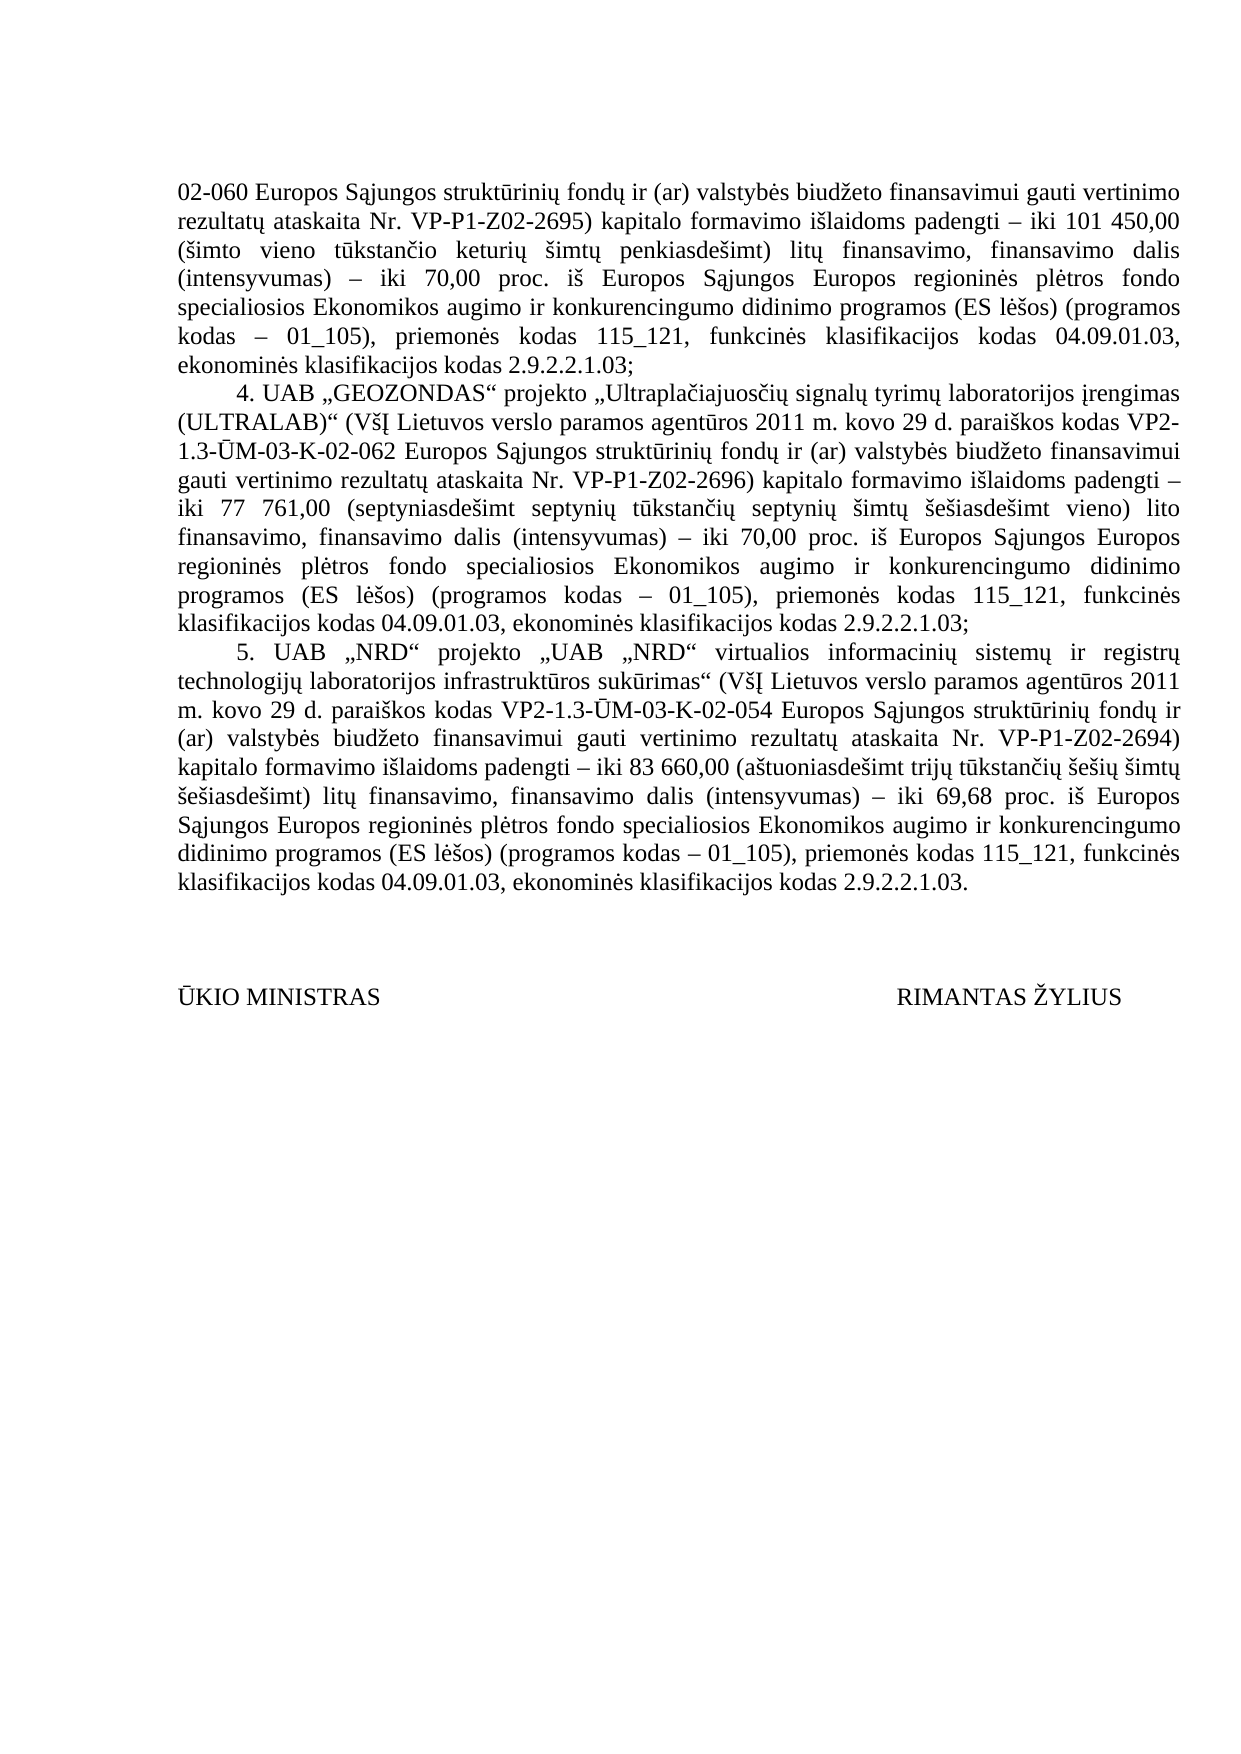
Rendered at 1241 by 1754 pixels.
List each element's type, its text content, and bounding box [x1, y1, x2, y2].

text 02-060 Europos Sąjungos struktūrinių fondų ir (ar) valstybės biudžeto finansavimui gauti vertinimo rezultatų ataskaita Nr. VP-P1-Z02-2695) kapitalo formavimo išlaidoms padengti – iki 101 450,00 (šimto vieno tūkstančio keturių šimtų penkiasdešimt) litų finansavimo, finansavimo dalis (intensyvumas) – iki 70,00 proc. iš Europos Sąjungos Europos regioninės plėtros fondo specialiosios Ekonomikos augimo ir konkurencingumo didinimo programos (ES lėšos) (programos kodas – 01_105), priemonės kodas 115_121, funkcinės klasifikacijos kodas 04.09.01.03, ekonominės klasifikacijos kodas 2.9.2.2.1.03; [177, 177, 1181, 378]
text Ūkio ministras Rimantas Žylius [177, 982, 1181, 1011]
text 4. UAB „GEOZONDAS“ projekto „Ultraplačiajuosčių signalų tyrimų laboratorijos įrengimas (ULTRALAB)“ (VšĮ Lietuvos verslo paramos agentūros 2011 m. kovo 29 d. paraiškos kodas VP2-1.3-ŪM-03-K-02-062 Europos Sąjungos struktūrinių fondų ir (ar) valstybės biudžeto finansavimui gauti vertinimo rezultatų ataskaita Nr. VP-P1-Z02-2696) kapitalo formavimo išlaidoms padengti – iki 77 761,00 (septyniasdešimt septynių tūkstančių septynių šimtų šešiasdešimt vieno) lito finansavimo, finansavimo dalis (intensyvumas) – iki 70,00 proc. iš Europos Sąjungos Europos regioninės plėtros fondo specialiosios Ekonomikos augimo ir konkurencingumo didinimo programos (ES lėšos) (programos kodas – 01_105), priemonės kodas 115_121, funkcinės klasifikacijos kodas 04.09.01.03, ekonominės klasifikacijos kodas 2.9.2.2.1.03; [177, 378, 1181, 637]
text 5. UAB „NRD“ projekto „UAB „NRD“ virtualios informacinių sistemų ir registrų technologijų laboratorijos infrastruktūros sukūrimas“ (VšĮ Lietuvos verslo paramos agentūros 2011 m. kovo 29 d. paraiškos kodas VP2-1.3-ŪM-03-K-02-054 Europos Sąjungos struktūrinių fondų ir (ar) valstybės biudžeto finansavimui gauti vertinimo rezultatų ataskaita Nr. VP-P1-Z02-2694) kapitalo formavimo išlaidoms padengti – iki 83 660,00 (aštuoniasdešimt trijų tūkstančių šešių šimtų šešiasdešimt) litų finansavimo, finansavimo dalis (intensyvumas) – iki 69,68 proc. iš Europos Sąjungos Europos regioninės plėtros fondo specialiosios Ekonomikos augimo ir konkurencingumo didinimo programos (ES lėšos) (programos kodas – 01_105), priemonės kodas 115_121, funkcinės klasifikacijos kodas 04.09.01.03, ekonominės klasifikacijos kodas 2.9.2.2.1.03. [177, 637, 1181, 896]
